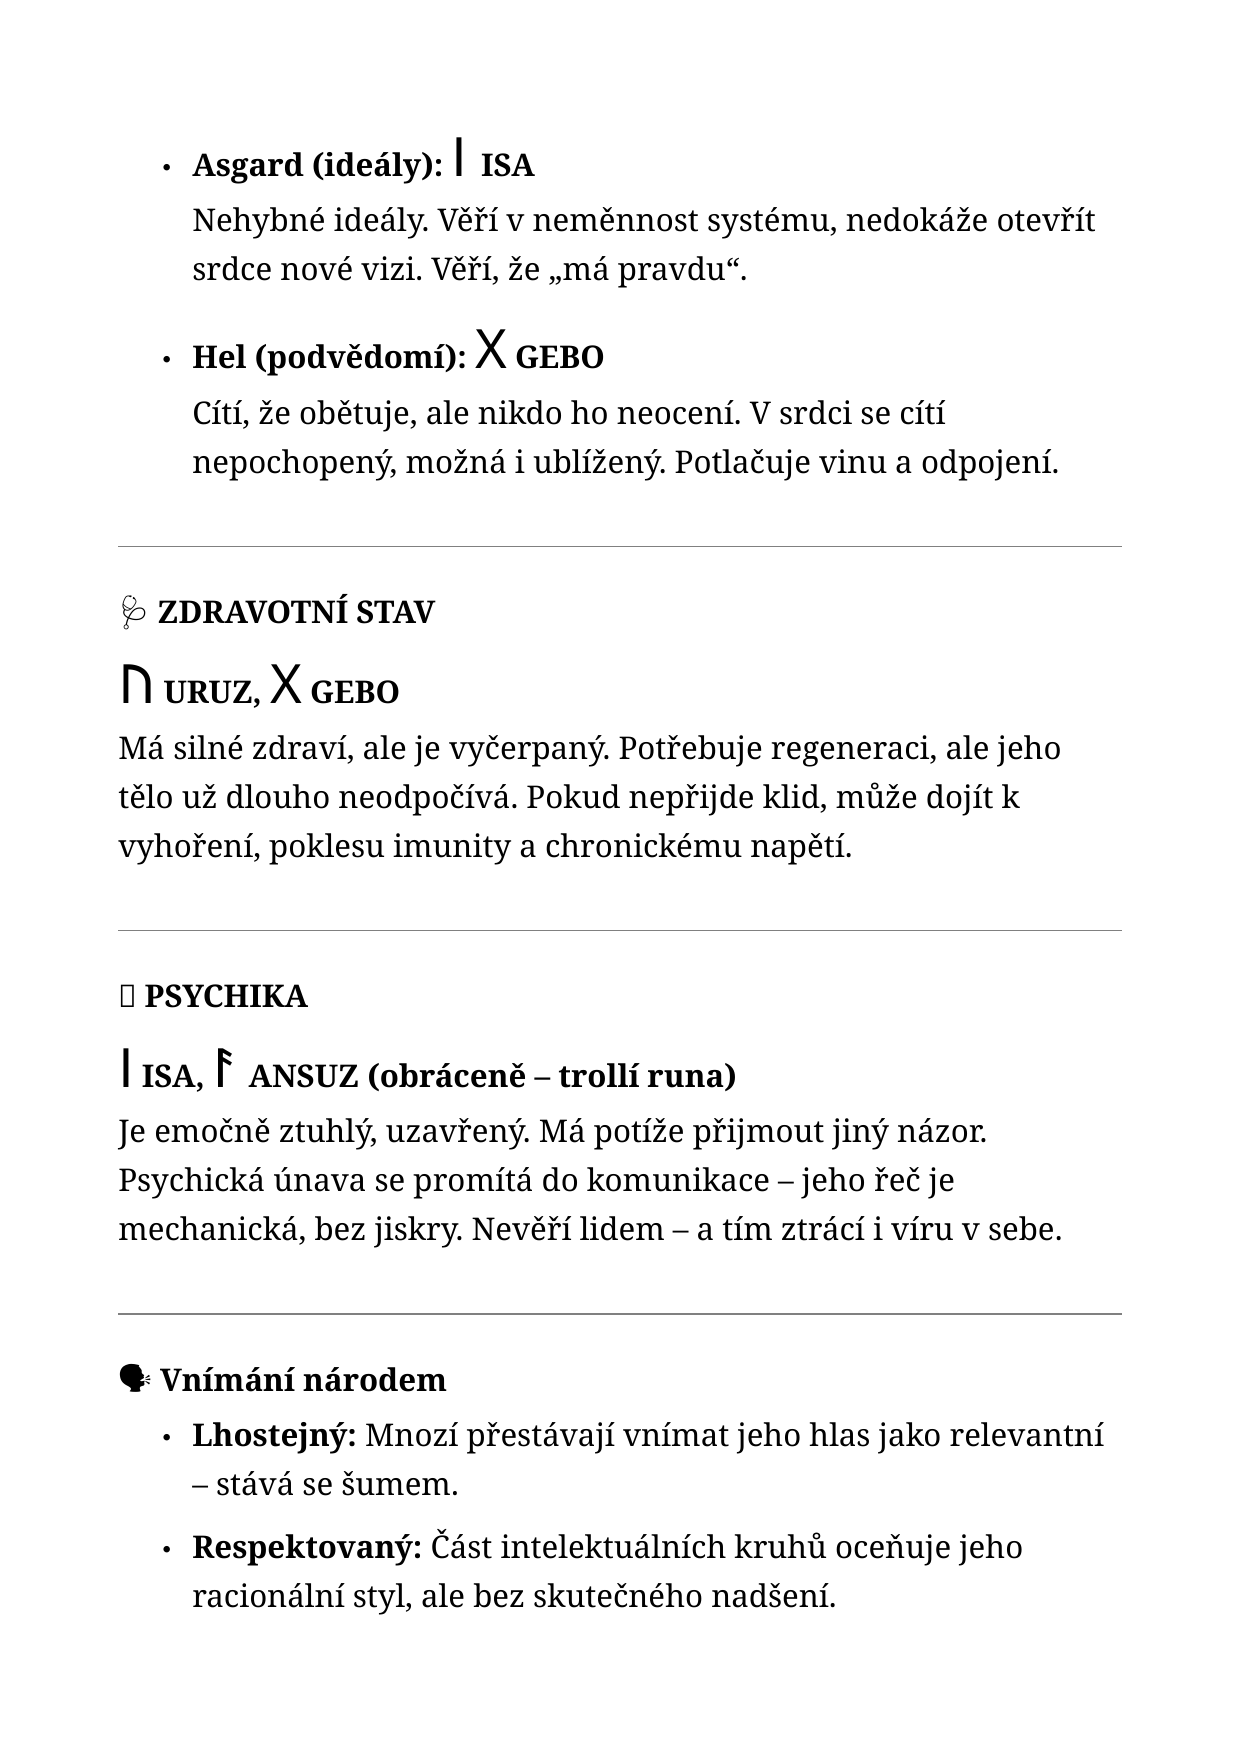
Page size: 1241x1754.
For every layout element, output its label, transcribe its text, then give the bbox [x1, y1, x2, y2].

subtitle 🧠 PSYCHIKA [118, 974, 1122, 1017]
list Lhostejný: Mnozí přestávají vnímat jeho hlas jako relevantní – stává se šumem. [162, 1413, 1122, 1504]
list Hel (podvědomí): ᚷ GEBO Cítí, že obětuje, ale nikdo ho neocení. V srdci se cítí nepochopený, možná i ublížený. Potlačuje vinu a odpojení. [162, 311, 1122, 482]
text ᚢ URUZ, ᚷ GEBO Má silné zdraví, ale je vyčerpaný. Potřebuje regeneraci, ale jeho tělo už dlouho neodpočívá. Pokud nepřijde klid, může dojít k vyhoření, poklesu imunity a chronickému napětí. [118, 646, 1122, 866]
subtitle 🗣️ Vnímání národem [118, 1358, 1122, 1401]
list Respektovaný: Část intelektuálních kruhů oceňuje jeho racionální styl, ale bez skutečného nadšení. [162, 1526, 1122, 1617]
subtitle 🩺 ZDRAVOTNÍ STAV [118, 590, 1122, 633]
list Asgard (ideály): ᛁ ISA Nehybné ideály. Věří v neměnnost systému, nedokáže otevřít srdce nové vizi. Věří, že „má pravdu“. [162, 118, 1122, 290]
text ᛁ ISA, ᚨ ANSUZ (obráceně – trollí runa) Je emočně ztuhlý, uzavřený. Má potíže přijmout jiný názor. Psychická únava se promítá do komunikace – jeho řeč je mechanická, bez jiskry. Nevěří lidem – a tím ztrácí i víru v sebe. [118, 1029, 1122, 1250]
